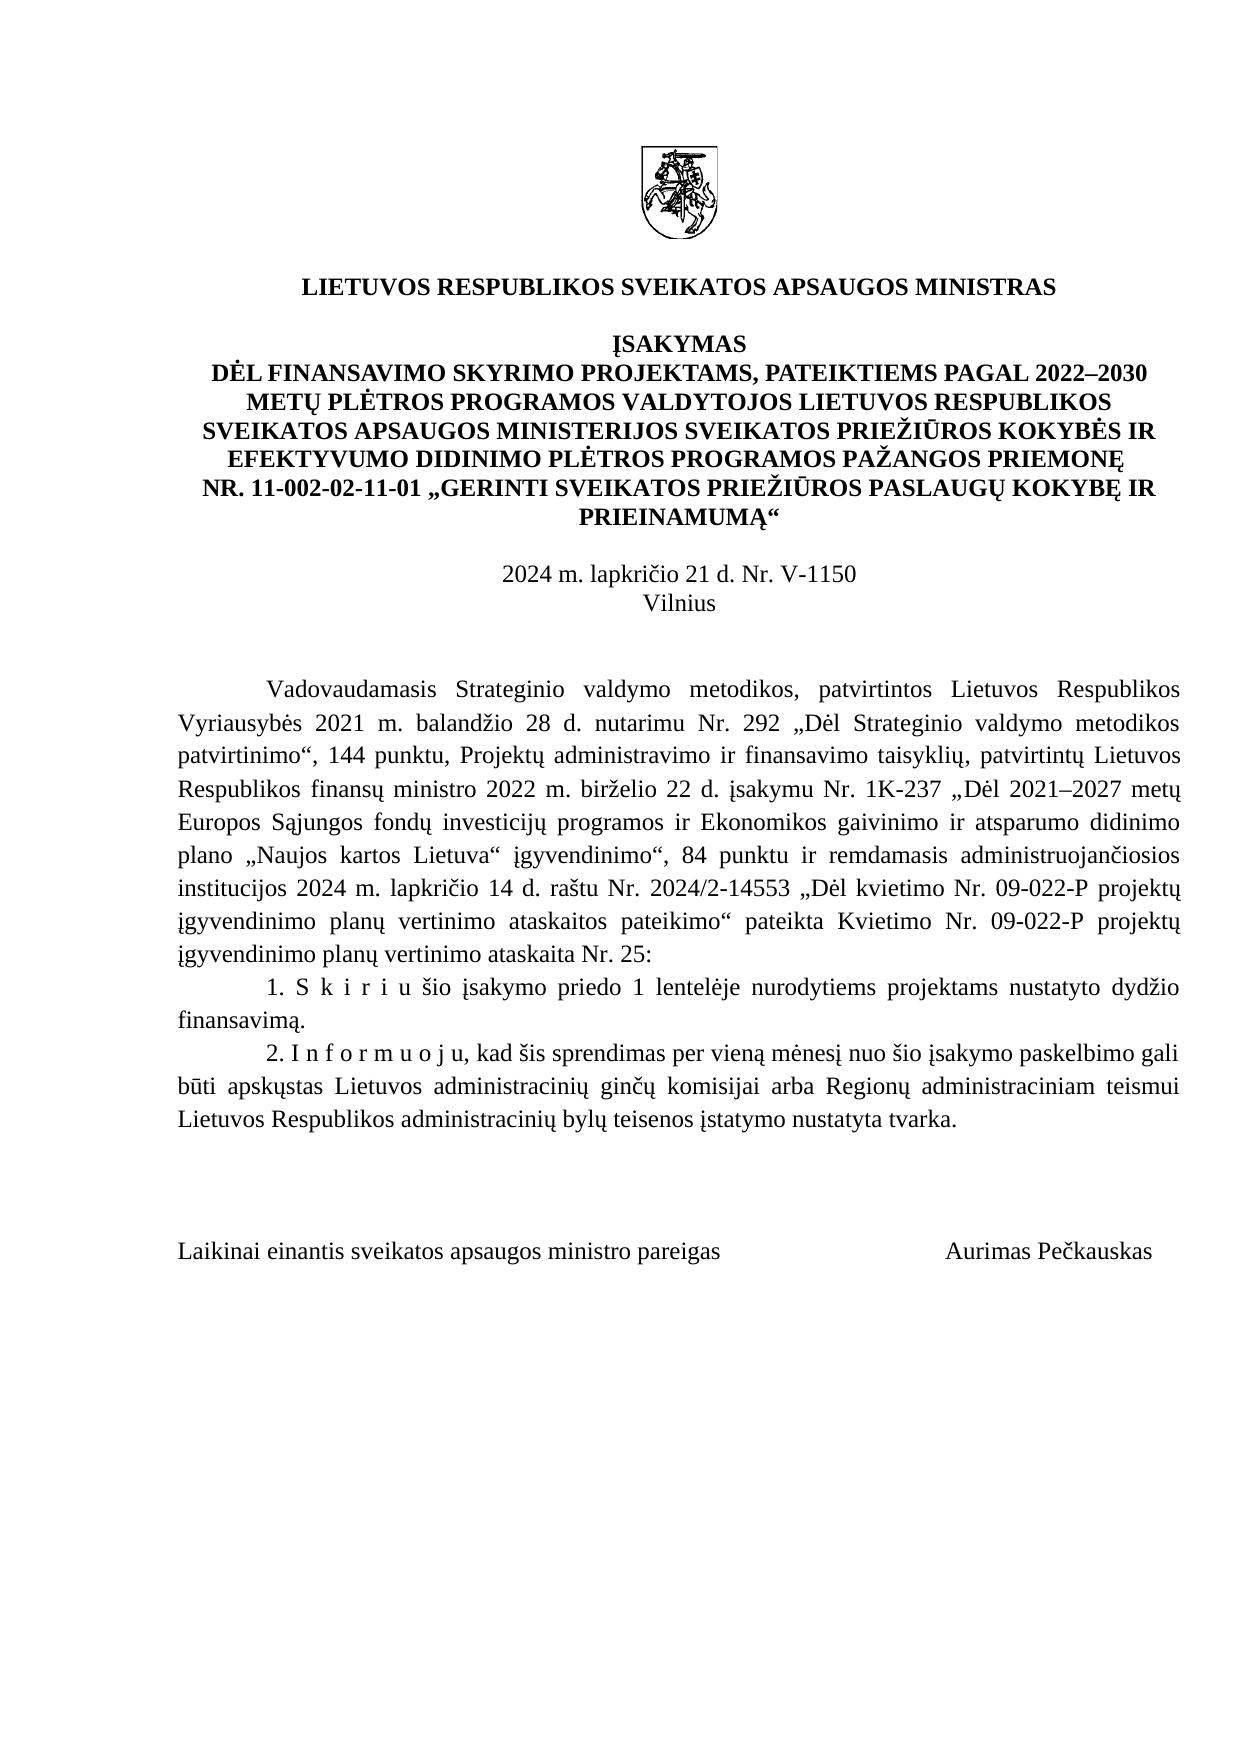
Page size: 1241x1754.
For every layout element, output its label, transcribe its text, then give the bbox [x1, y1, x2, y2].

text LIETUVOS RESPUBLIKOS SVEIKATOS APSAUGOS MINISTRAS [177, 272, 1181, 301]
text Vilnius [177, 588, 1181, 617]
text 2. I n f o r m u o j u, kad šis sprendimas per vieną mėnesį nuo šio įsakymo paskelbimo gali būti apskųstas Lietuvos administracinių ginčų komisijai arba Regionų administraciniam teismui Lietuvos Respublikos administracinių bylų teisenos įstatymo nustatyta tvarka. [177, 1038, 1181, 1133]
text 2024 m. lapkričio 21 d. Nr. V-1150 [177, 559, 1181, 588]
text Vadovaudamasis Strateginio valdymo metodikos, patvirtintos Lietuvos Respublikos Vyriausybės 2021 m. balandžio 28 d. nutarimu Nr. 292 „Dėl Strateginio valdymo metodikos patvirtinimo“, 144 punktu, Projektų administravimo ir finansavimo taisyklių, patvirtintų Lietuvos Respublikos finansų ministro 2022 m. birželio 22 d. įsakymu Nr. 1K-237 „Dėl 2021–2027 metų Europos Sąjungos fondų investicijų programos ir Ekonomikos gaivinimo ir atsparumo didinimo plano „Naujos kartos Lietuva“ įgyvendinimo“, 84 punktu ir remdamasis administruojančiosios institucijos 2024 m. lapkričio 14 d. raštu Nr. 2024/2-14553 „Dėl kvietimo Nr. 09-022-P projektų įgyvendinimo planų vertinimo ataskaitos pateikimo“ pateikta Kvietimo Nr. 09-022-P projektų įgyvendinimo planų vertinimo ataskaita Nr. 25: [177, 674, 1181, 967]
text 1. S k i r i u šio įsakymo priedo 1 lentelėje nurodytiems projektams nustatyto dydžio finansavimą. [177, 972, 1181, 1033]
text DĖL FINANSAVIMO SKYRIMO PROJEKTAMS, PATEIKTIEMS PAGAL 2022–2030 METŲ PLĖTROS PROGRAMOS VALDYTOJOS LIETUVOS RESPUBLIKOS SVEIKATOS APSAUGOS MINISTERIJOS SVEIKATOS PRIEŽIŪROS KOKYBĖS IR EFEKTYVUMO DIDINIMO PLĖTROS PROGRAMOS PAŽANGOS PRIEMONĘ NR. 11-002-02-11-01 „GERINTI SVEIKATOS PRIEŽIŪROS PASLAUGŲ KOKYBĘ IR PRIEINAMUMĄ“ [177, 358, 1181, 531]
text Laikinai einantis sveikatos apsaugos ministro pareigas Aurimas Pečkauskas [177, 1236, 1181, 1265]
text ĮSAKYMAS [177, 329, 1181, 358]
